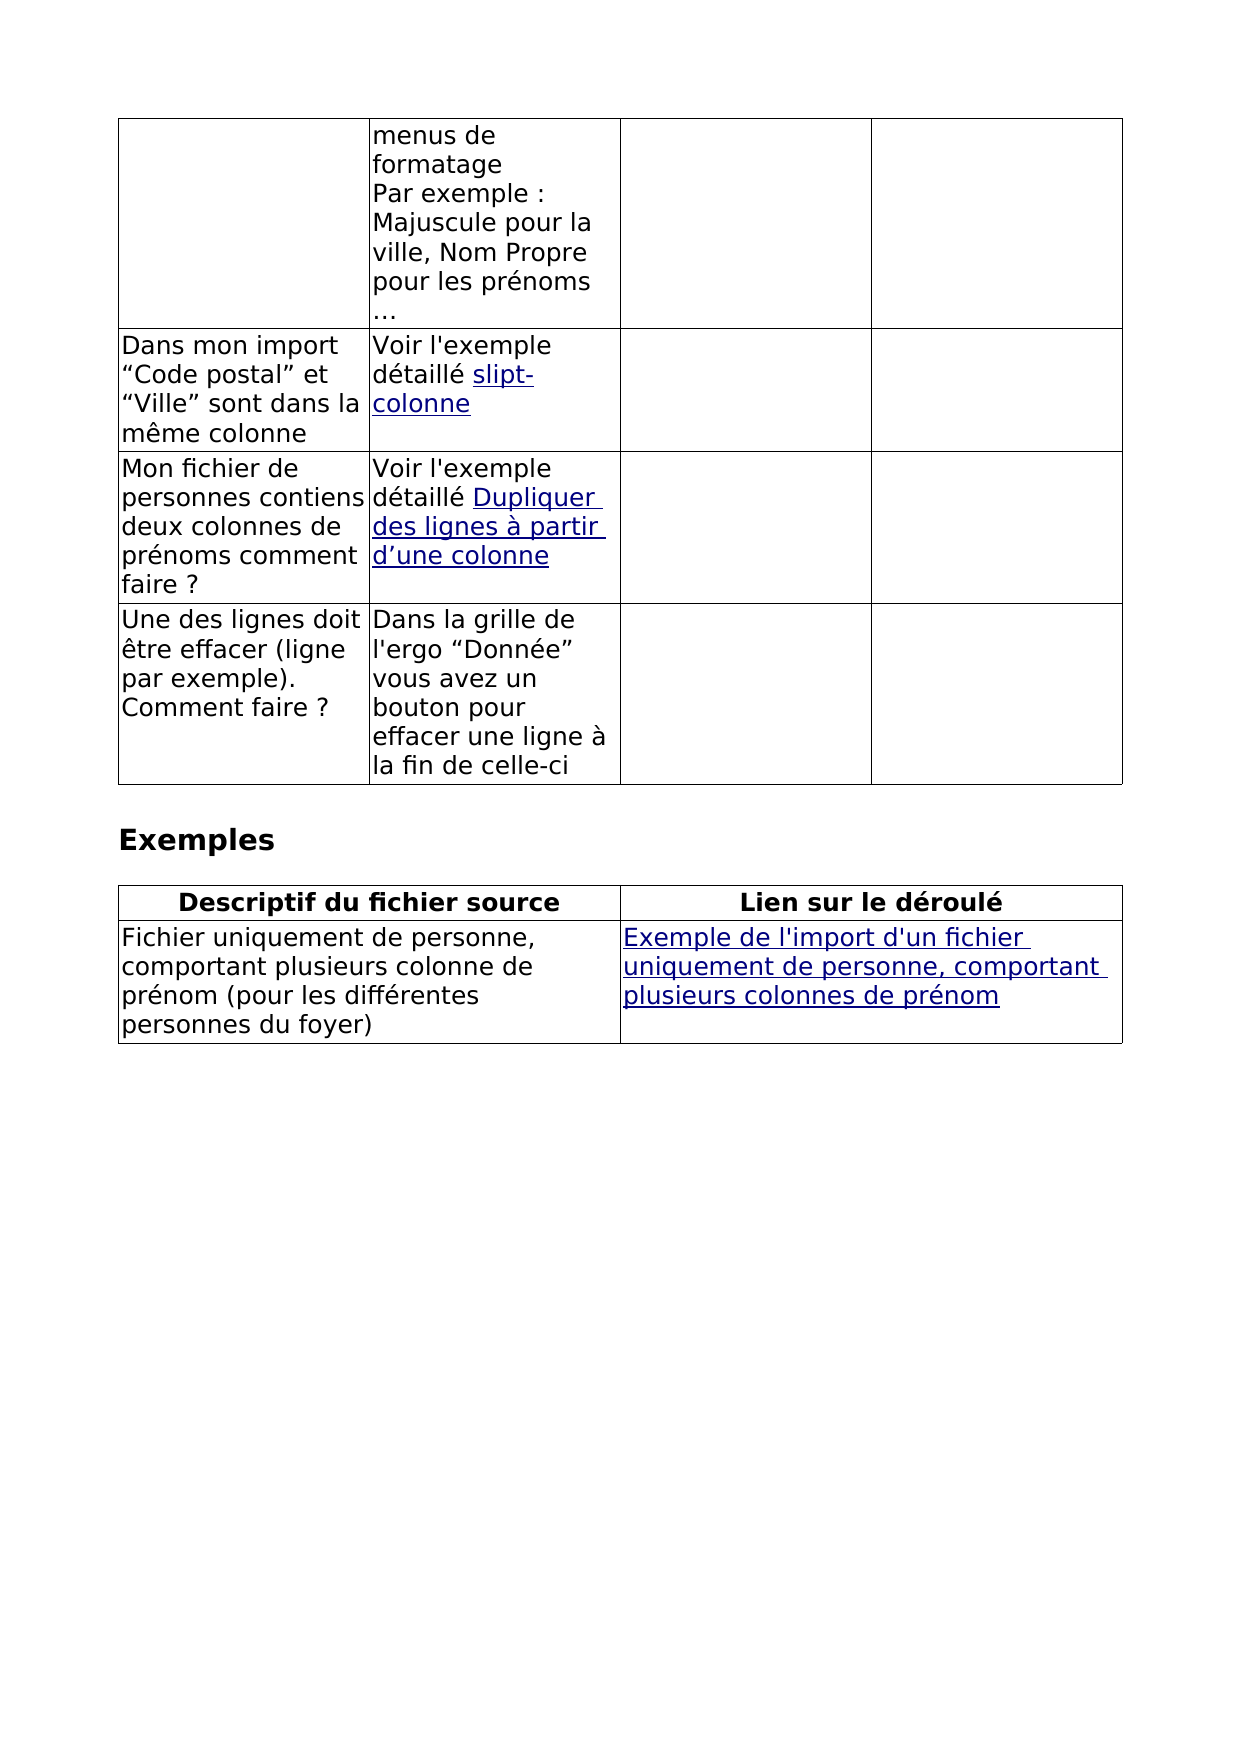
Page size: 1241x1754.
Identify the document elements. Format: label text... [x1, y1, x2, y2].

table_header Descriptif du fichier source [119, 886, 620, 920]
table_cell Dans la grille de l'ergo “Donnée” vous avez un bouton pour effacer une ligne à la fin de celle-ci [370, 604, 620, 783]
table_cell [621, 119, 871, 328]
table_cell Fichier uniquement de personne, comportant plusieurs colonne de prénom (pour les différentes personnes du foyer) [119, 921, 620, 1042]
table_cell [872, 329, 1122, 451]
table_cell Mon fichier de personnes contiens deux colonnes de prénoms comment faire ? [119, 452, 369, 603]
subtitle Exemples [118, 823, 1122, 857]
table_cell Exemple de l'import d'un fichier uniquement de personne, comportant plusieurs colonnes de prénom [621, 921, 1122, 1042]
table_cell [872, 604, 1122, 783]
table_cell [119, 119, 369, 328]
table_cell [621, 452, 871, 603]
table_cell [872, 119, 1122, 328]
table_cell [621, 604, 871, 783]
table_header Lien sur le déroulé [621, 886, 1122, 920]
table_cell [872, 452, 1122, 603]
table_cell Voir l'exemple détaillé slipt-colonne [370, 329, 620, 451]
table_cell Dans mon import “Code postal” et “Ville” sont dans la même colonne [119, 329, 369, 451]
table_cell menus de formatage Par exemple : Majuscule pour la ville, Nom Propre pour les prénoms … [370, 119, 620, 328]
table_cell Une des lignes doit être effacer (ligne par exemple). Comment faire ? [119, 604, 369, 783]
table_cell Voir l'exemple détaillé Dupliquer des lignes à partir d’une colonne [370, 452, 620, 603]
table_cell [621, 329, 871, 451]
